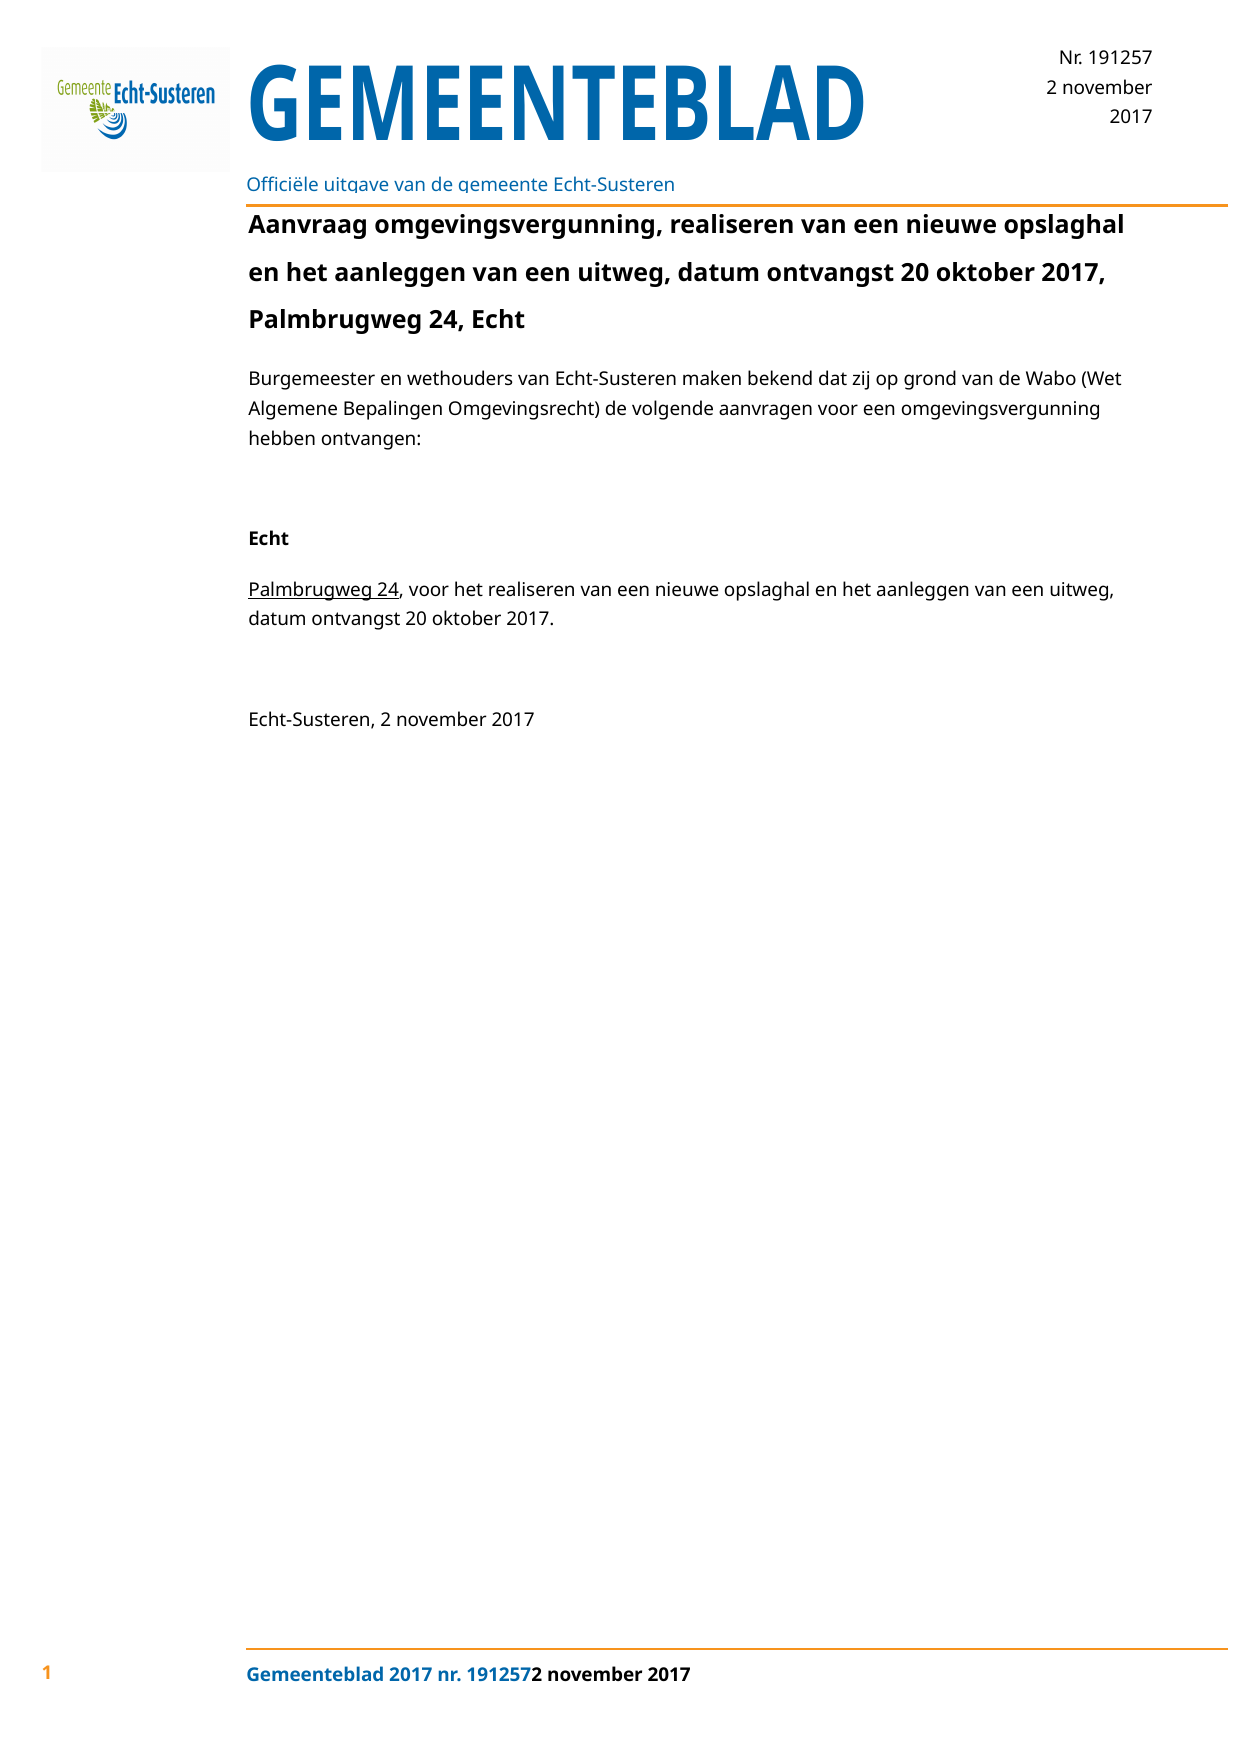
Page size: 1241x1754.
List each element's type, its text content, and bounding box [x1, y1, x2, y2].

text Palmbrugweg 24, voor het realiseren van een nieuwe opslaghal en het aanleggen van een uitweg, datum ontvangst 20 oktober 2017. [248, 576, 1152, 631]
text Echt-Susteren, 2 november 2017 [248, 706, 1152, 732]
text Aanvraag omgevingsvergunning, realiseren van een nieuwe opslaghal en het aanleggen van een uitweg, datum ontvangst 20 oktober 2017, Palmbrugweg 24, Echt [248, 207, 1152, 336]
picture [41, 47, 231, 172]
text Burgemeester en wethouders van Echt-Susteren maken bekend dat zij op grond van de Wabo (Wet Algemene Bepalingen Omgevingsrecht) de volgende aanvragen voor een omgevingsvergunning hebben ontvangen: [248, 366, 1152, 450]
text Echt [248, 526, 1152, 551]
